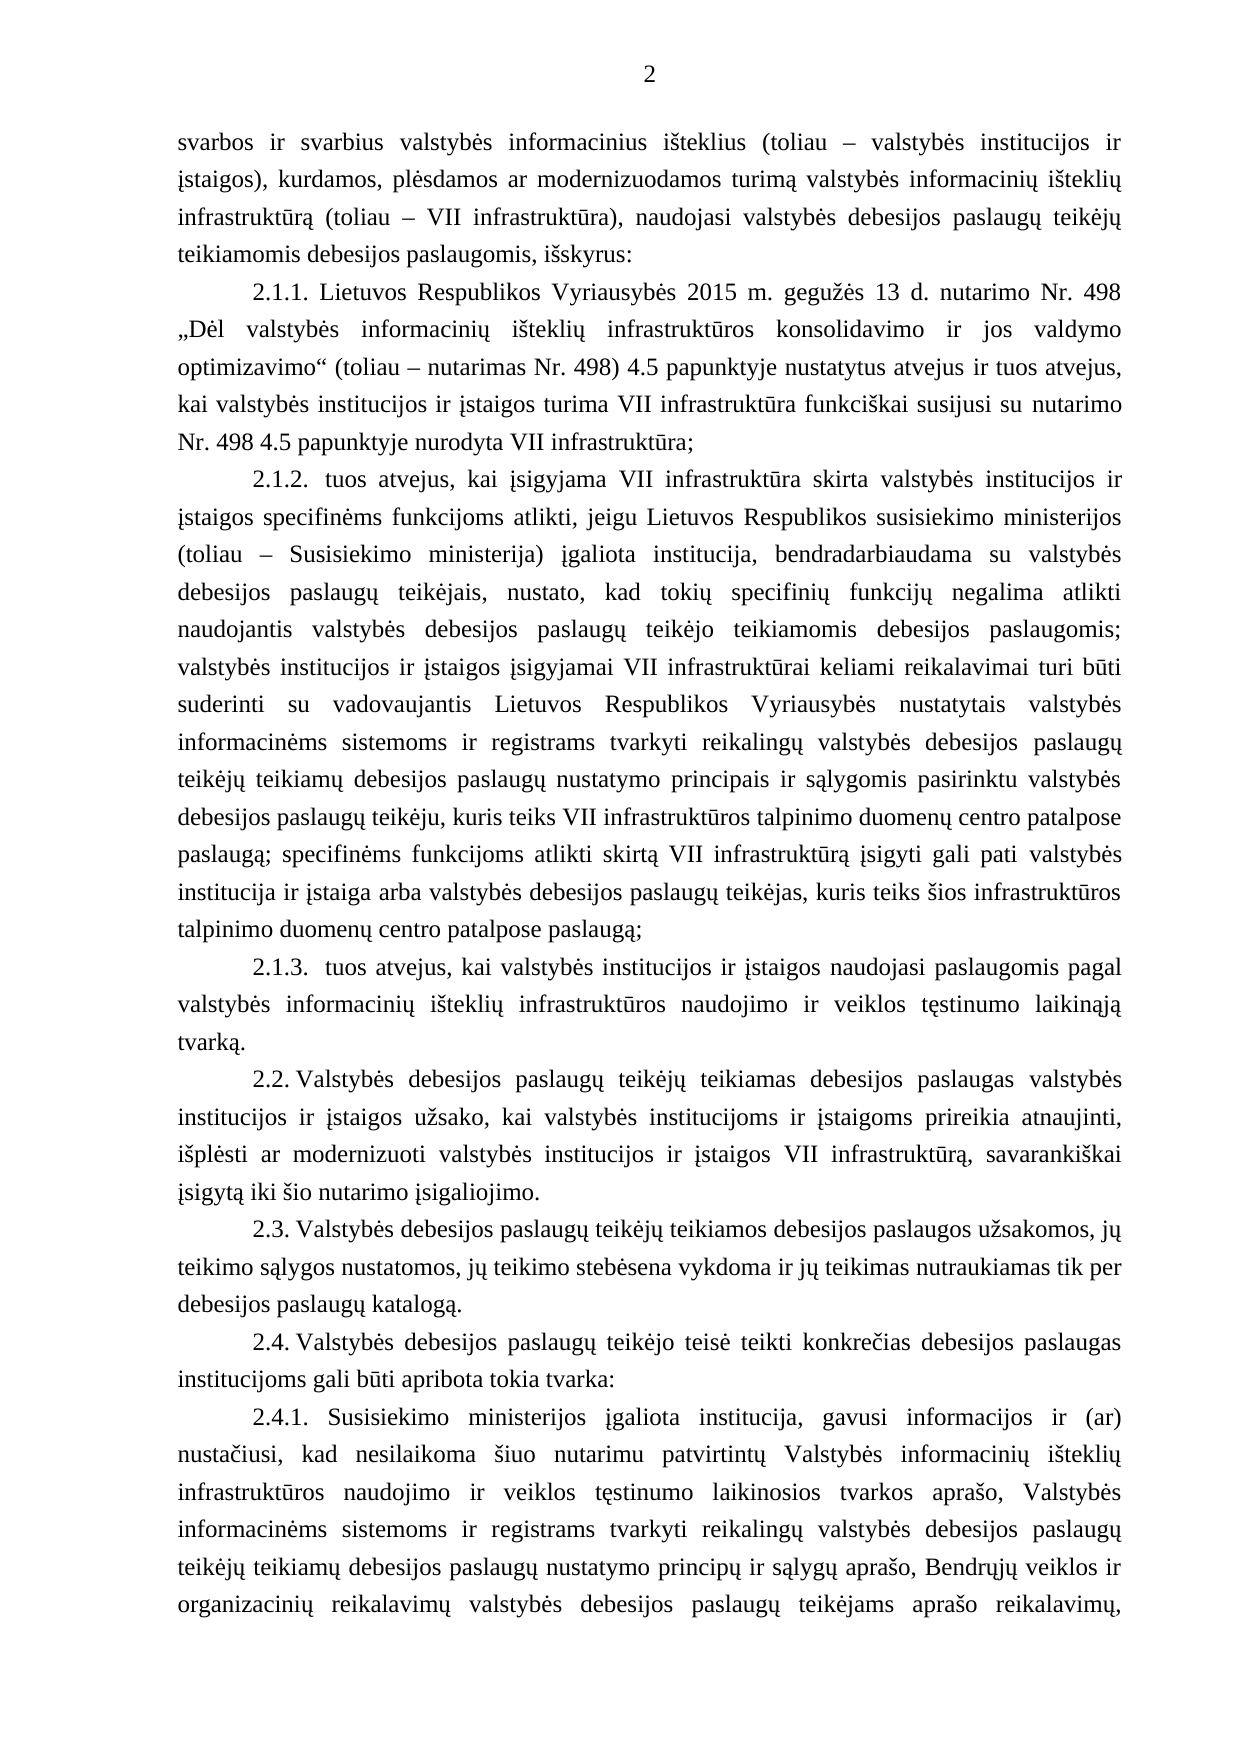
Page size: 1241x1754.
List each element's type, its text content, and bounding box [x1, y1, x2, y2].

text 2.1.1. Lietuvos Respublikos Vyriausybės 2015 m. gegužės 13 d. nutarimo Nr. 498 „Dėl valstybės informacinių išteklių infrastruktūros konsolidavimo ir jos valdymo optimizavimo“ (toliau – nutarimas Nr. 498) 4.5 papunktyje nustatytus atvejus ir tuos atvejus, kai valstybės institucijos ir įstaigos turima VII infrastruktūra funkciškai susijusi su nutarimo Nr. 498 4.5 papunktyje nurodyta VII infrastruktūra; [177, 268, 1122, 456]
text 2.3. Valstybės debesijos paslaugų teikėjų teikiamos debesijos paslaugos užsakomos, jų teikimo sąlygos nustatomos, jų teikimo stebėsena vykdoma ir jų teikimas nutraukiamas tik per debesijos paslaugų katalogą. [177, 1206, 1122, 1318]
text 2.4. Valstybės debesijos paslaugų teikėjo teisė teikti konkrečias debesijos paslaugas institucijoms gali būti apribota tokia tvarka: [177, 1318, 1122, 1393]
text 2.2. Valstybės debesijos paslaugų teikėjų teikiamas debesijos paslaugas valstybės institucijos ir įstaigos užsako, kai valstybės institucijoms ir įstaigoms prireikia atnaujinti, išplėsti ar modernizuoti valstybės institucijos ir įstaigos VII infrastruktūrą, savarankiškai įsigytą iki šio nutarimo įsigaliojimo. [177, 1056, 1122, 1206]
text 2.1.2. tuos atvejus, kai įsigyjama VII infrastruktūra skirta valstybės institucijos ir įstaigos specifinėms funkcijoms atlikti, jeigu Lietuvos Respublikos susisiekimo ministerijos (toliau – Susisiekimo ministerija) įgaliota institucija, bendradarbiaudama su valstybės debesijos paslaugų teikėjais, nustato, kad tokių specifinių funkcijų negalima atlikti naudojantis valstybės debesijos paslaugų teikėjo teikiamomis debesijos paslaugomis; valstybės institucijos ir įstaigos įsigyjamai VII infrastruktūrai keliami reikalavimai turi būti suderinti su vadovaujantis Lietuvos Respublikos Vyriausybės nustatytais valstybės informacinėms sistemoms ir registrams tvarkyti reikalingų valstybės debesijos paslaugų teikėjų teikiamų debesijos paslaugų nustatymo principais ir sąlygomis pasirinktu valstybės debesijos paslaugų teikėju, kuris teiks VII infrastruktūros talpinimo duomenų centro patalpose paslaugą; specifinėms funkcijoms atlikti skirtą VII infrastruktūrą įsigyti gali pati valstybės institucija ir įstaiga arba valstybės debesijos paslaugų teikėjas, kuris teiks šios infrastruktūros talpinimo duomenų centro patalpose paslaugą; [177, 456, 1122, 943]
text svarbos ir svarbius valstybės informacinius išteklius (toliau – valstybės institucijos ir įstaigos), kurdamos, plėsdamos ar modernizuodamos turimą valstybės informacinių išteklių infrastruktūrą (toliau – VII infrastruktūra), naudojasi valstybės debesijos paslaugų teikėjų teikiamomis debesijos paslaugomis, išskyrus: [177, 118, 1122, 268]
text 2.4.1. Susisiekimo ministerijos įgaliota institucija, gavusi informacijos ir (ar) nustačiusi, kad nesilaikoma šiuo nutarimu patvirtintų Valstybės informacinių išteklių infrastruktūros naudojimo ir veiklos tęstinumo laikinosios tvarkos aprašo, Valstybės informacinėms sistemoms ir registrams tvarkyti reikalingų valstybės debesijos paslaugų teikėjų teikiamų debesijos paslaugų nustatymo principų ir sąlygų aprašo, Bendrųjų veiklos ir organizacinių reikalavimų valstybės debesijos paslaugų teikėjams aprašo reikalavimų, [177, 1393, 1122, 1618]
text 2.1.3. tuos atvejus, kai valstybės institucijos ir įstaigos naudojasi paslaugomis pagal valstybės informacinių išteklių infrastruktūros naudojimo ir veiklos tęstinumo laikinąją tvarką. [177, 943, 1122, 1056]
